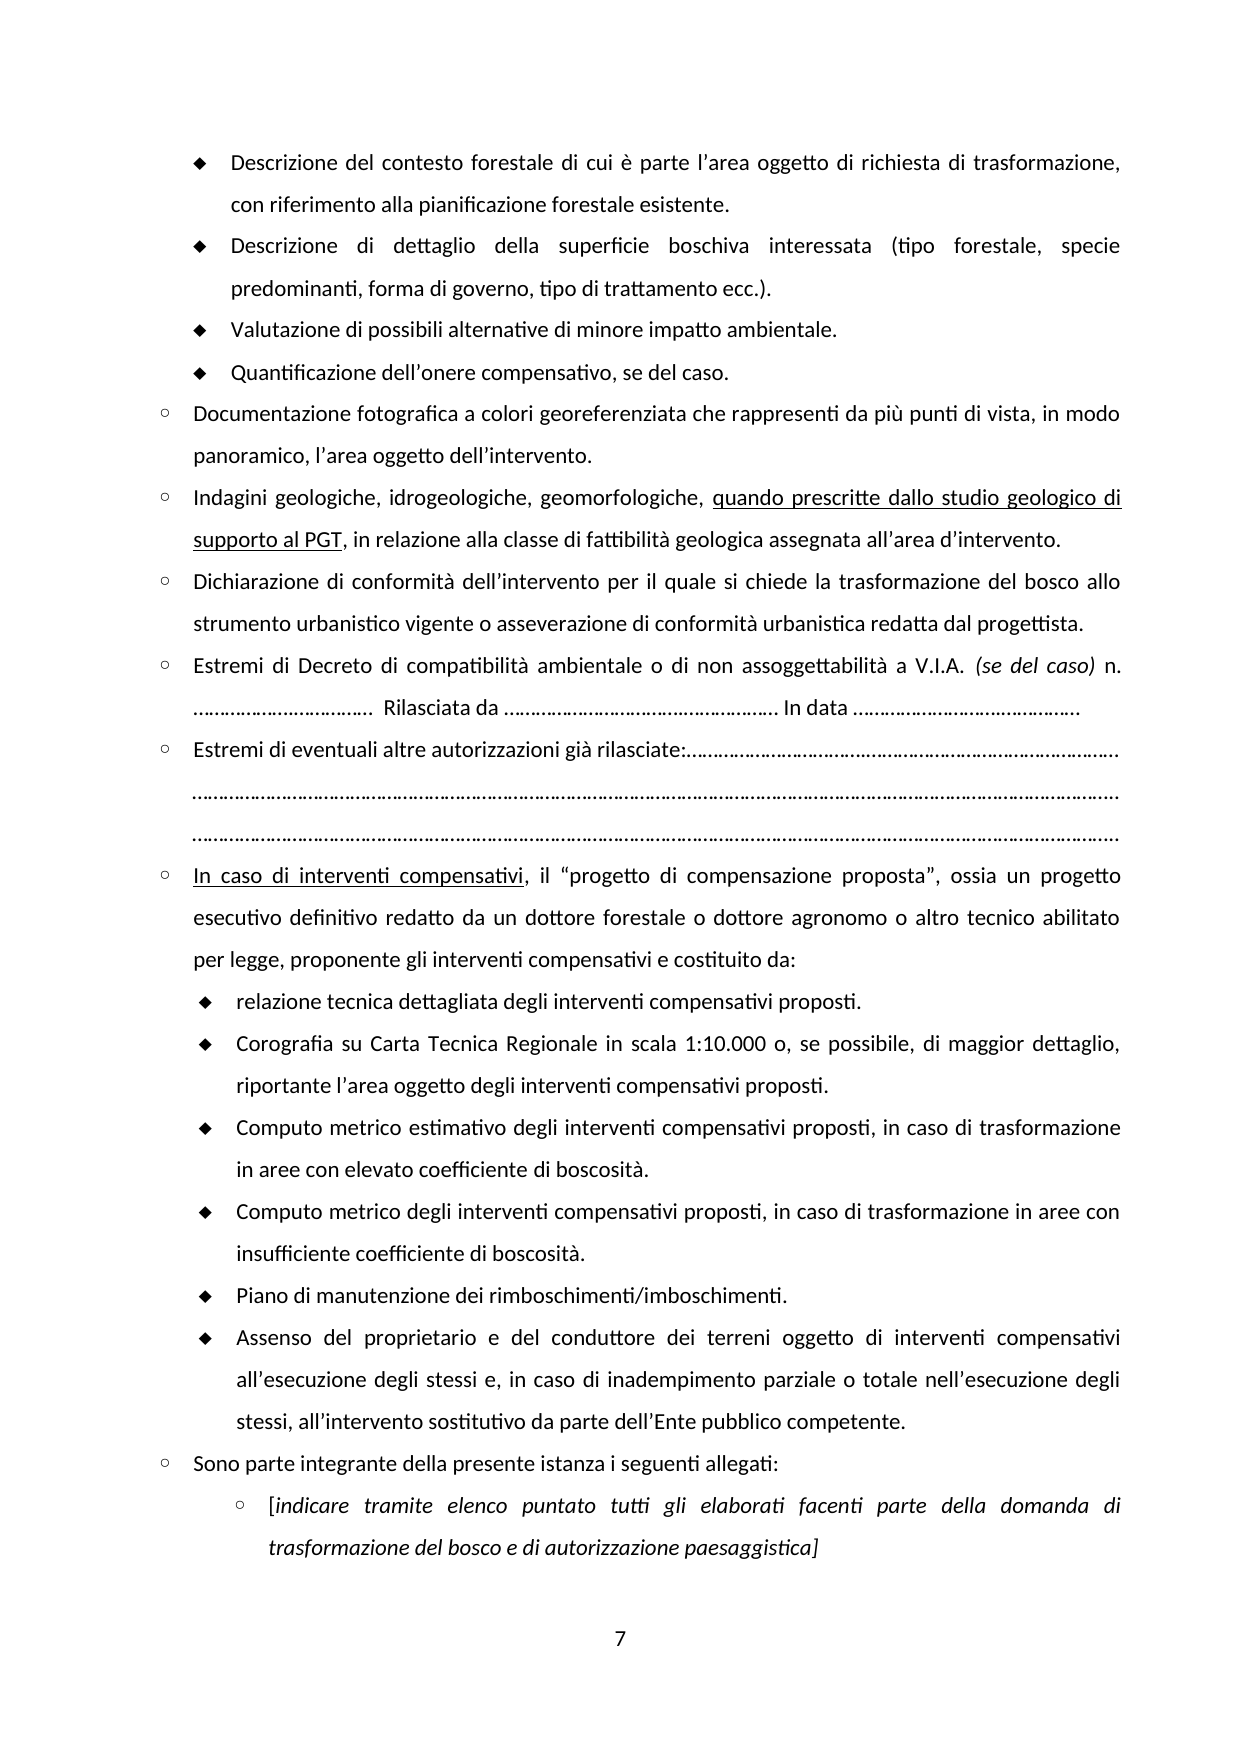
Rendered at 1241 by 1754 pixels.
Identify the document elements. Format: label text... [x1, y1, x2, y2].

list Quantificazione dell’onere compensativo, se del caso. [193, 358, 1122, 386]
list Sono parte integrante della presente istanza i seguenti allegati: [156, 1449, 1122, 1477]
text ………………………………………………………………………………………………………………………………………………………….. [156, 819, 1122, 847]
list Estremi di eventuali altre autorizzazioni già rilasciate:…………………………….………………………………………… [156, 735, 1122, 763]
list Computo metrico degli interventi compensativi proposti, in caso di trasformazione in aree con insufficiente coefficiente di boscosità. [199, 1197, 1122, 1267]
list Computo metrico estimativo degli interventi compensativi proposti, in caso di trasformazione in aree con elevato coefficiente di boscosità. [199, 1113, 1122, 1183]
text ………………………………………………………………………………………………………………………………………………………….. [192, 777, 1122, 805]
list Descrizione del contesto forestale di cui è parte l’area oggetto di richiesta di trasformazione, con riferimento alla pianificazione forestale esistente. [193, 148, 1122, 218]
list Piano di manutenzione dei rimboschimenti/imboschimenti. [199, 1281, 1122, 1309]
list Assenso del proprietario e del conduttore dei terreni oggetto di interventi compensativi all’esecuzione degli stessi e, in caso di inadempimento parziale o totale nell’esecuzione degli stessi, all’intervento sostitutivo da parte dell’Ente pubblico competente. [199, 1323, 1122, 1435]
list Corografia su Carta Tecnica Regionale in scala 1:10.000 o, se possibile, di maggior dettaglio, riportante l’area oggetto degli interventi compensativi proposti. [199, 1029, 1122, 1099]
list relazione tecnica dettagliata degli interventi compensativi proposti. [199, 987, 1122, 1015]
list Valutazione di possibili alternative di minore impatto ambientale. [193, 316, 1122, 344]
list In caso di interventi compensativi, il “progetto di compensazione proposta”, ossia un progetto esecutivo definitivo redatto da un dottore forestale o dottore agronomo o altro tecnico abilitato per legge, proponente gli interventi compensativi e costituito da: [156, 861, 1122, 973]
list Estremi di Decreto di compatibilità ambientale o di non assoggettabilità a V.I.A. (se del caso) n. ……………….…………… Rilasciata da …………………………….……………… In data ……………………….…………… [156, 651, 1122, 721]
list Descrizione di dettaglio della superficie boschiva interessata (tipo forestale, specie predominanti, forma di governo, tipo di trattamento ecc.). [193, 232, 1122, 302]
list Indagini geologiche, idrogeologiche, geomorfologiche, quando prescritte dallo studio geologico di supporto al PGT, in relazione alla classe di fattibilità geologica assegnata all’area d’intervento. [156, 483, 1122, 553]
list [indicare tramite elenco puntato tutti gli elaborati facenti parte della domanda di trasformazione del bosco e di autorizzazione paesaggistica] [231, 1491, 1122, 1561]
list Dichiarazione di conformità dell’intervento per il quale si chiede la trasformazione del bosco allo strumento urbanistico vigente o asseverazione di conformità urbanistica redatta dal progettista. [156, 567, 1122, 637]
list Documentazione fotografica a colori georeferenziata che rappresenti da più punti di vista, in modo panoramico, l’area oggetto dell’intervento. [156, 399, 1122, 469]
